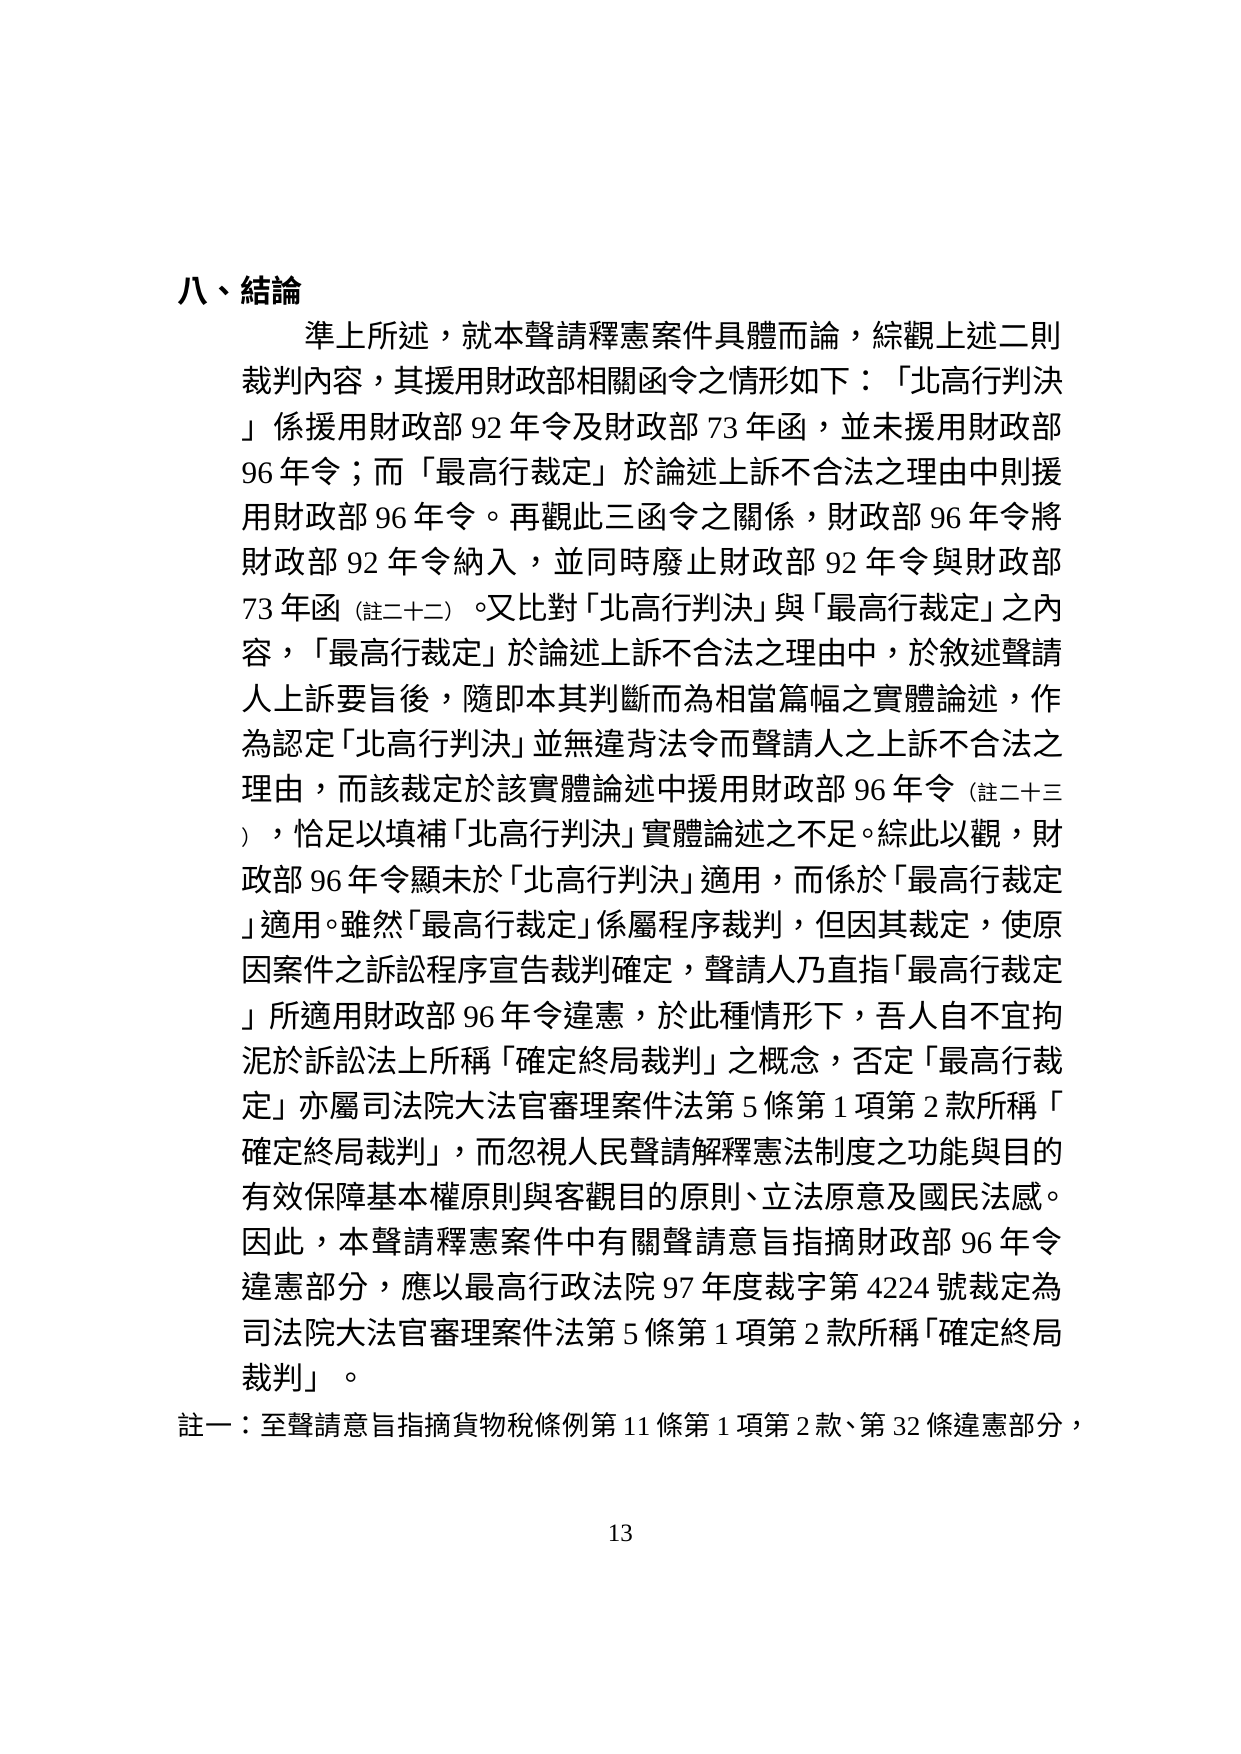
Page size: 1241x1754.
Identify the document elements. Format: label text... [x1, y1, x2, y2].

text 註一：至聲請意旨指摘貨物稅條例第11條第1項第2款、第32條違憲部分，仍以上開臺北高等行政法院判決為確定終局裁判。 [177, 1399, 1063, 1444]
text 八、結論 [177, 266, 1063, 311]
text 準上所述，就本聲請釋憲案件具體而論，綜觀上述二則裁判內容，其援用財政部相關函令之情形如下：「北高行判決」係援用財政部92年令及財政部73年函，並未援用財政部96年令；而「最高行裁定」於論述上訴不合法之理由中則援用財政部96年令。再觀此三函令之關係，財政部96年令將財政部92年令納入，並同時廢止財政部92年令與財政部73年函（註二十二）。又比對「北高行判決」與「最高行裁定」之內容，「最高行裁定」於論述上訴不合法之理由中，於敘述聲請人上訴要旨後，隨即本其判斷而為相當篇幅之實體論述，作為認定「北高行判決」並無違背法令而聲請人之上訴不合法之理由，而該裁定於該實體論述中援用財政部96年令（註二十三），恰足以填補「北高行判決」實體論述之不足。綜此以觀，財政部96年令顯未於「北高行判決」適用，而係於「最高行裁定」適用。雖然「最高行裁定」係屬程序裁判，但因其裁定，使原因案件之訴訟程序宣告裁判確定，聲請人乃直指「最高行裁定」所適用財政部96年令違憲，於此種情形下，吾人自不宜拘泥於訴訟法上所稱「確定終局裁判」之概念，否定「最高行裁定」亦屬司法院大法官審理案件法第5條第1項第2款所稱「確定終局裁判」，而忽視人民聲請解釋憲法制度之功能與目的、有效保障基本權原則與客觀目的原則、立法原意及國民法感。因此，本聲請釋憲案件中有關聲請意旨指摘財政部96年令違憲部分，應以最高行政法院97年度裁字第4224號裁定為司法院大法官審理案件法第5條第1項第2款所稱「確定終局裁判」。 [241, 311, 1063, 1399]
